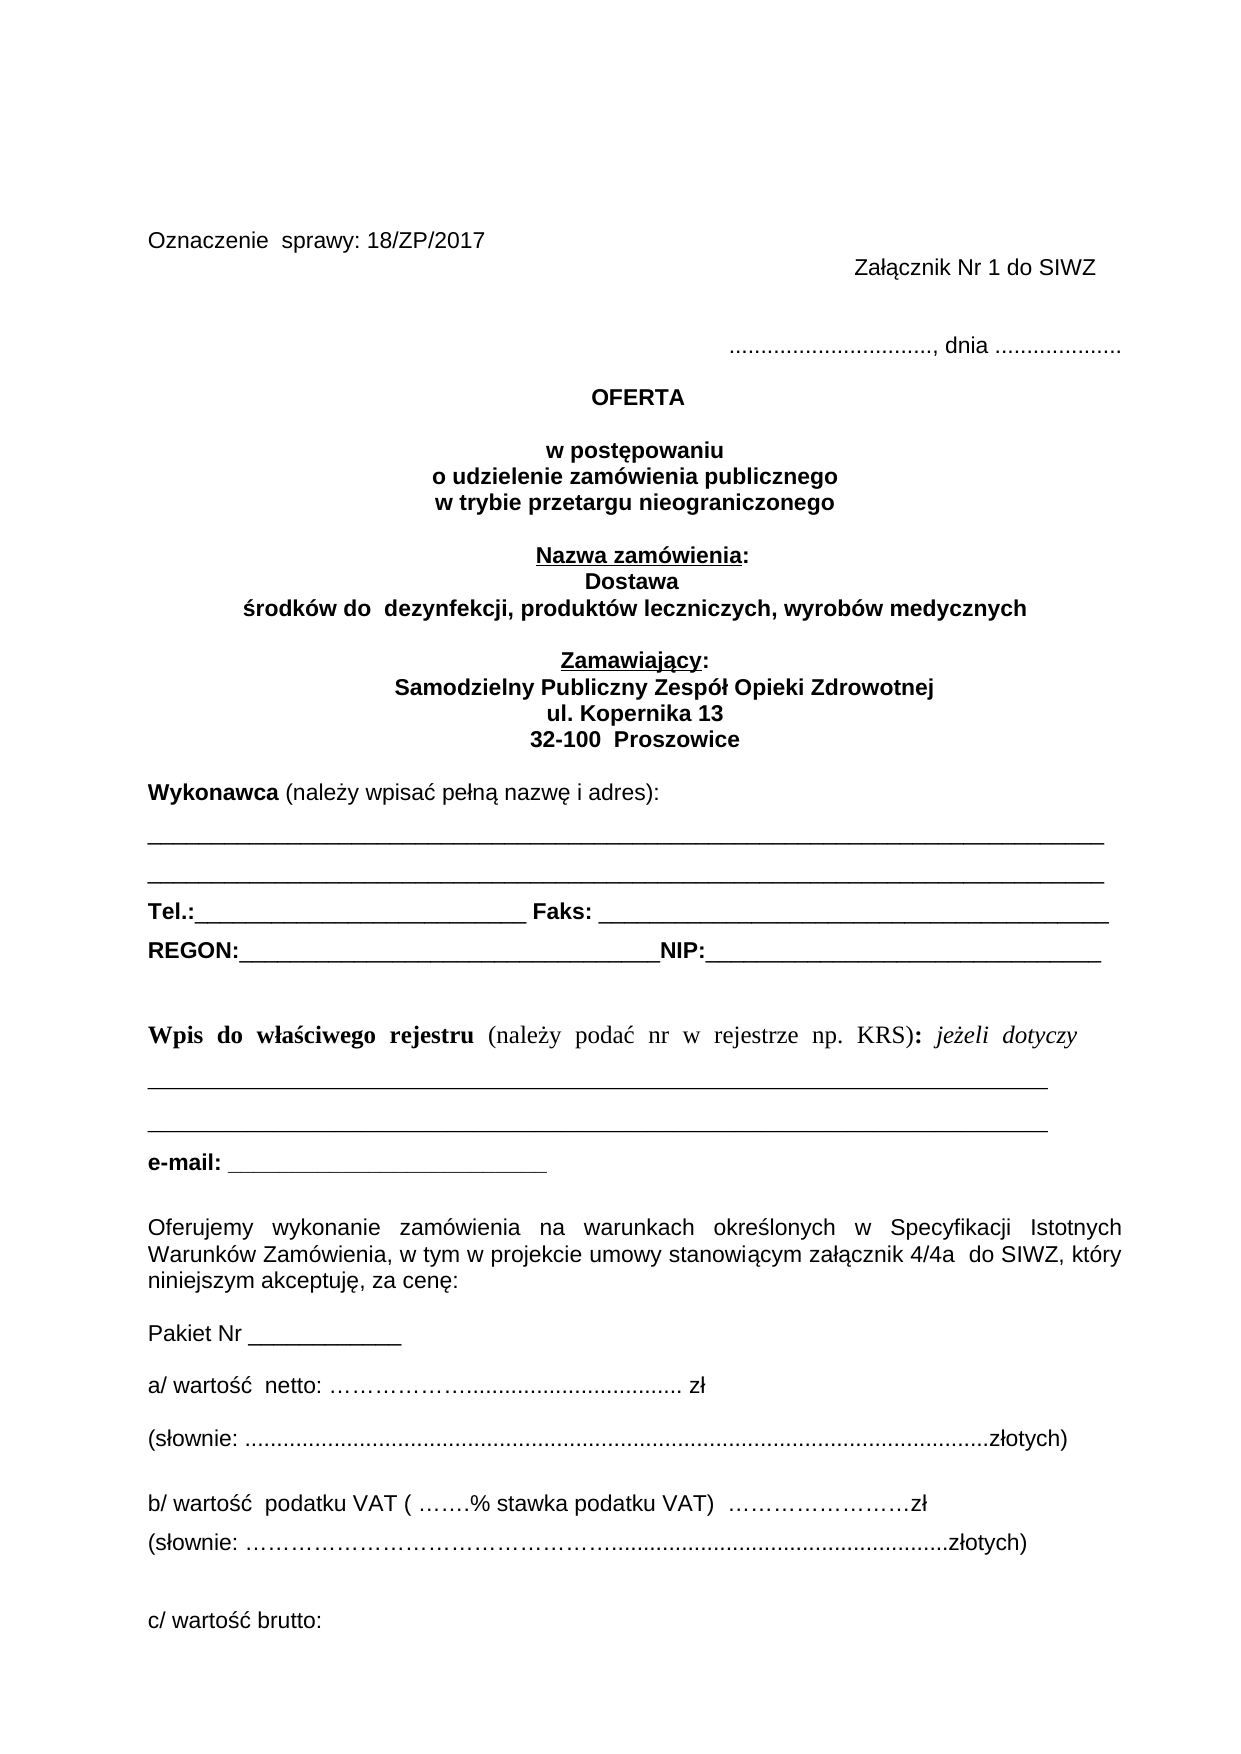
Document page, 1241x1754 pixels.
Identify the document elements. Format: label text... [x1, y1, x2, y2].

text Zamawiający: [148, 647, 1122, 674]
text REGON:_________________________________NIP:_______________________________ [148, 937, 1122, 963]
text e-mail: _________________________ [148, 1149, 1122, 1175]
text Pakiet Nr ____________ [148, 1320, 1122, 1346]
text Samodzielny Publiczny Zespół Opieki Zdrowotnej [369, 674, 1122, 700]
text Oferujemy wykonanie zamówienia na warunkach określonych w Specyfikacji Istotnych Warunków Zamówienia, w tym w projekcie umowy stanowiącym załącznik 4/4a do SIWZ, który niniejszym akceptuję, za cenę: [148, 1214, 1122, 1293]
text (słownie: ………………………………………….....................................................złotych) [148, 1529, 1122, 1556]
text Nazwa zamówienia: [443, 542, 1122, 568]
text w postępowaniu [148, 437, 1122, 463]
text (słownie: .....................................................................................................................złotych) [148, 1425, 1122, 1451]
text Wykonawca (należy wpisać pełną nazwę i adres): [148, 779, 1122, 806]
text w trybie przetargu nieograniczonego [148, 489, 1122, 516]
text ___________________________________________________________________________ [148, 858, 1122, 884]
text ___________________________________________________________________________ [148, 819, 1122, 845]
text 32-100 Proszowice [148, 726, 1122, 753]
text ________________________________________________________________________ [148, 1106, 1077, 1135]
text Oznaczenie sprawy: 18/ZP/2017 [148, 227, 1122, 253]
text c/ wartość brutto: [148, 1607, 1122, 1633]
text Wpis do właściwego rejestru (należy podać nr w rejestrze np. KRS): jeżeli dotyczy ________________________________________________________________________ [148, 1020, 1077, 1092]
text środków do dezynfekcji, produktów leczniczych, wyrobów medycznych [148, 595, 1122, 621]
text ................................, dnia .................... [148, 332, 1122, 359]
text Załącznik Nr 1 do SIWZ [148, 253, 1122, 280]
text Dostawa [148, 568, 1122, 595]
text Tel.:__________________________ Faks: ________________________________________ [148, 898, 1122, 924]
text ul. Kopernika 13 [148, 700, 1122, 726]
text a/ wartość netto: ……………….................................. zł [148, 1372, 1122, 1399]
text OFERTA [148, 384, 1122, 410]
text b/ wartość podatku VAT ( …….% stawka podatku VAT) ……………………zł [148, 1490, 1122, 1517]
text o udzielenie zamówienia publicznego [148, 463, 1122, 489]
